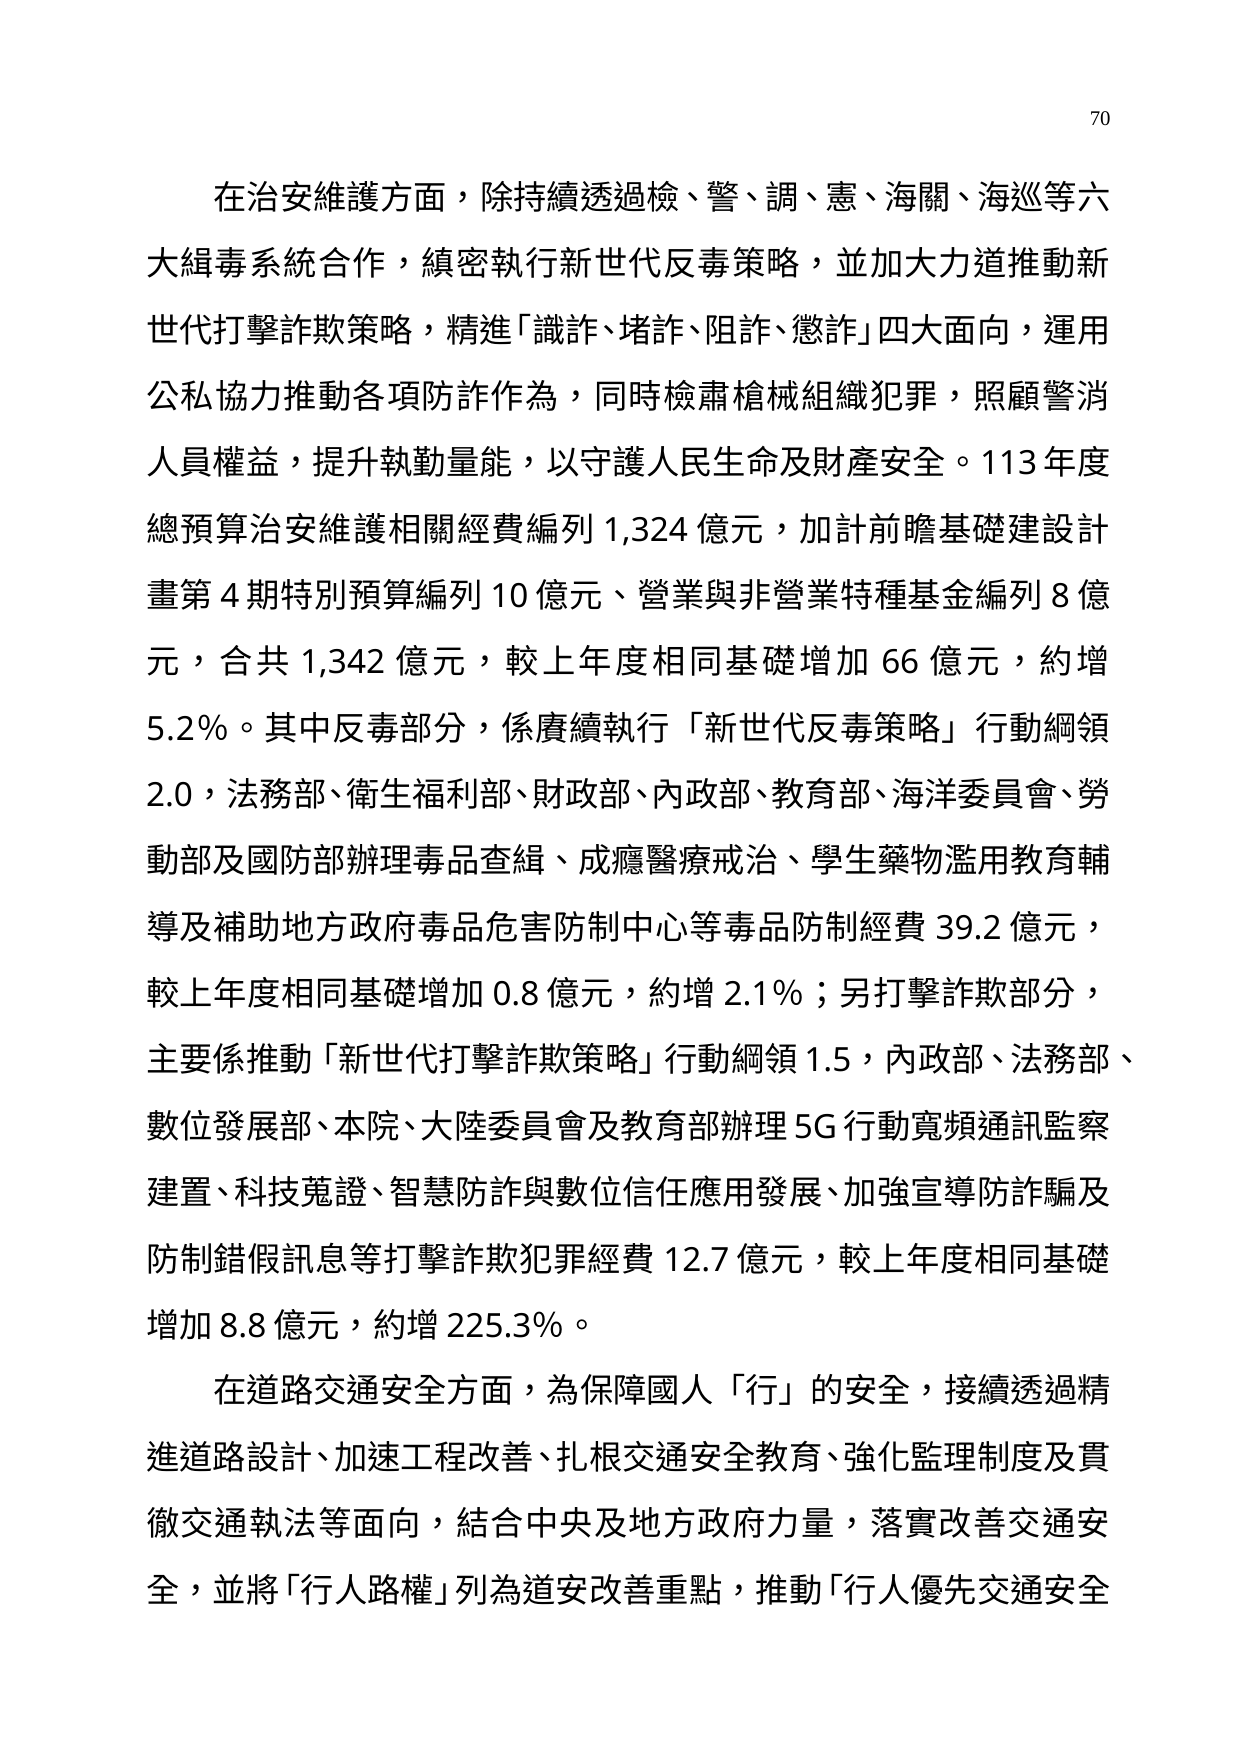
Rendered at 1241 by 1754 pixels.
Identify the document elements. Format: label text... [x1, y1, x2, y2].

text 在道路交通安全方面，為保障國人「行」的安全，接續透過精進道路設計、加速工程改善、扎根交通安全教育、強化監理制度及貫徹交通執法等面向，結合中央及地方政府力量，落實改善交通安全，並將「行人路權」列為道安改善重點，推動「行人優先交通安全 [146, 1363, 1110, 1613]
text 在治安維護方面，除持續透過檢、警、調、憲、海關、海巡等六大緝毒系統合作，縝密執行新世代反毒策略，並加大力道推動新世代打擊詐欺策略，精進「識詐、堵詐、阻詐、懲詐」四大面向，運用公私協力推動各項防詐作為，同時檢肅槍械組織犯罪，照顧警消人員權益，提升執勤量能，以守護人民生命及財產安全。113年度總預算治安維護相關經費編列1,324億元，加計前瞻基礎建設計畫第4期特別預算編列10億元、營業與非營業特種基金編列8億元，合共1,342億元，較上年度相同基礎增加66億元，約增5.2％。其中反毒部分，係賡續執行「新世代反毒策略」行動綱領2.0，法務部、衛生福利部、財政部、內政部、教育部、海洋委員會、勞動部及國防部辦理毒品查緝、成癮醫療戒治、學生藥物濫用教育輔導及補助地方政府毒品危害防制中心等毒品防制經費39.2億元，較上年度相同基礎增加0.8億元，約增2.1％；另打擊詐欺部分，主要係推動「新世代打擊詐欺策略」行動綱領1.5，內政部、法務部、數位發展部、本院、大陸委員會及教育部辦理5G行動寬頻通訊監察建置、科技蒐證、智慧防詐與數位信任應用發展、加強宣導防詐騙及防制錯假訊息等打擊詐欺犯罪經費12.7億元，較上年度相同基礎增加8.8億元，約增225.3％。 [146, 169, 1110, 1348]
